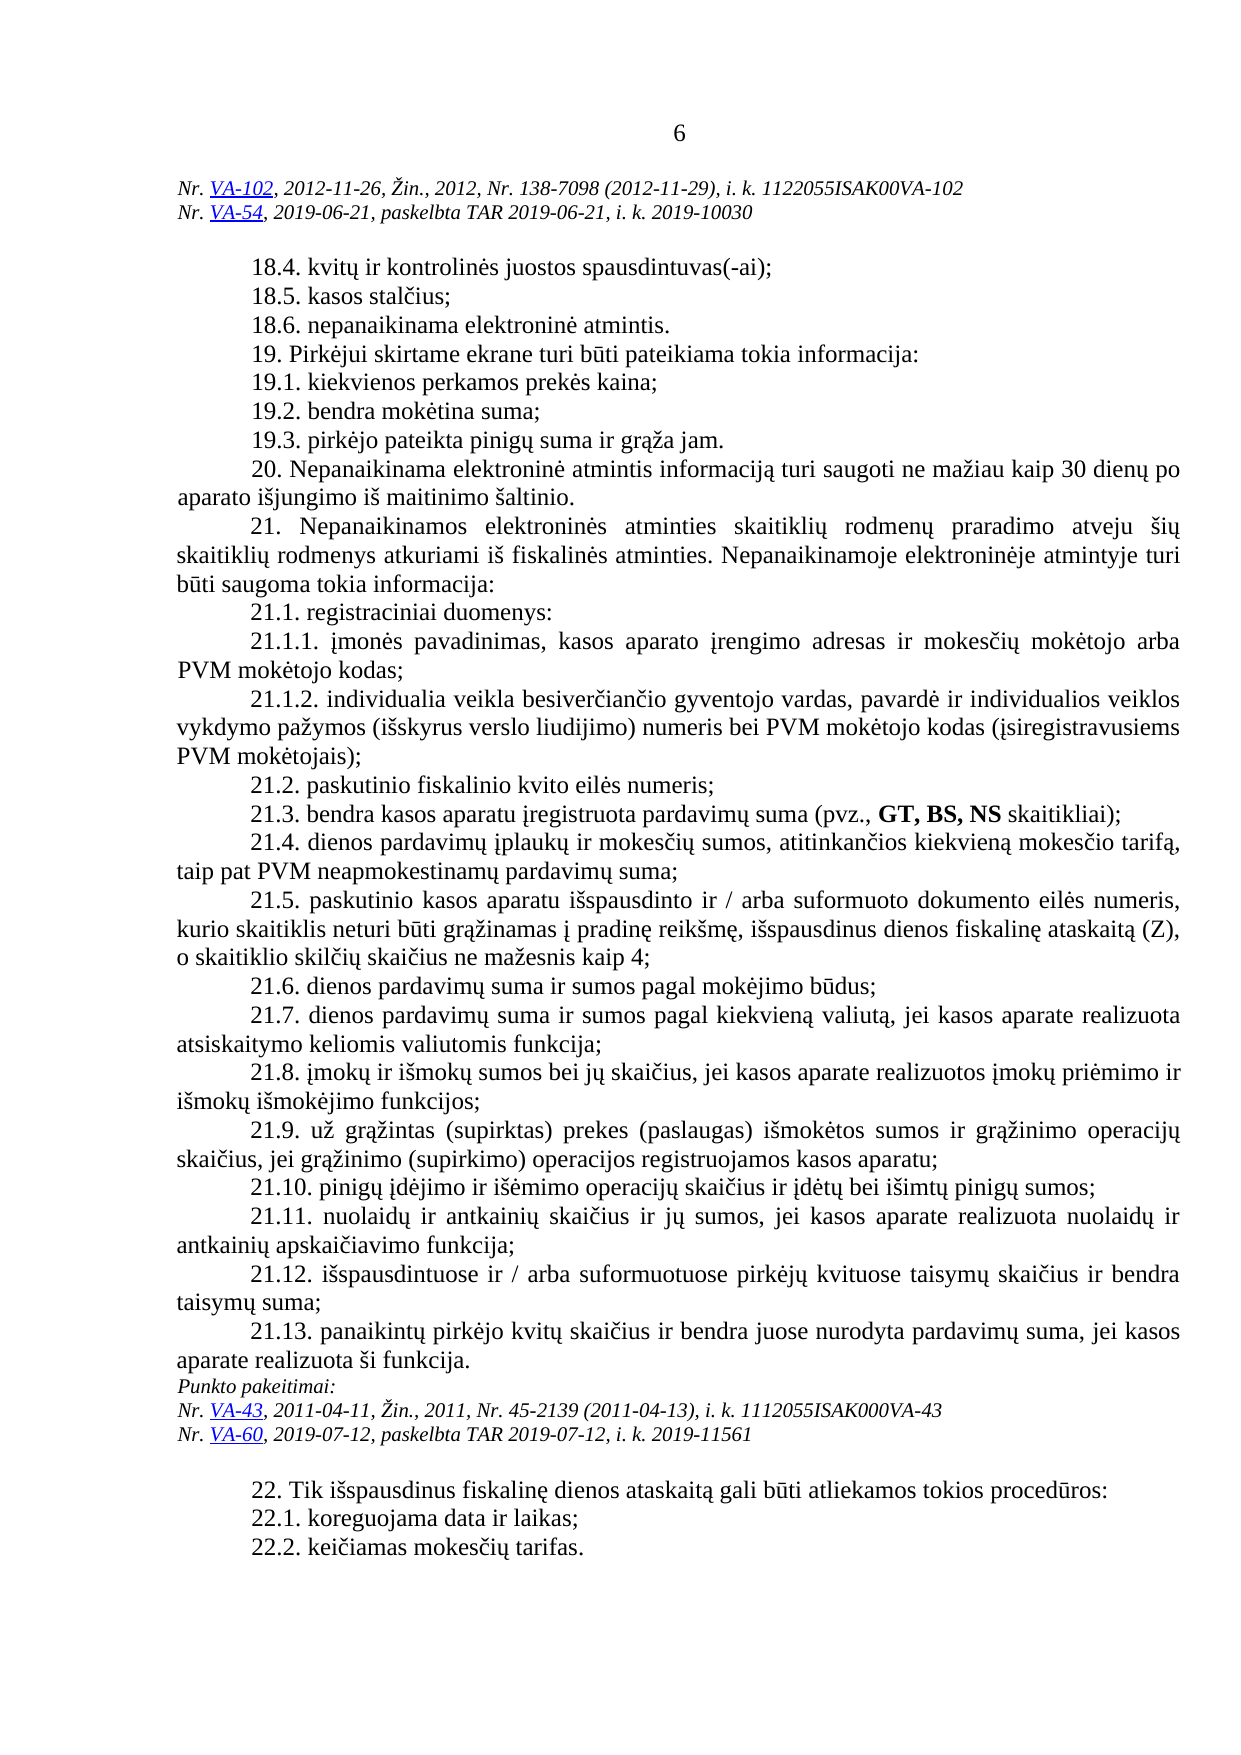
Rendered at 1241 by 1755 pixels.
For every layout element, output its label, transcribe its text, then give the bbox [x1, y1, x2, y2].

text 20. Nepanaikinama elektroninė atmintis informaciją turi saugoti ne mažiau kaip 30 dienų po aparato išjungimo iš maitinimo šaltinio. [177, 454, 1181, 511]
text 21.10. pinigų įdėjimo ir išėmimo operacijų skaičius ir įdėtų bei išimtų pinigų sumos; [250, 1172, 1181, 1201]
text 19. Pirkėjui skirtame ekrane turi būti pateikiama tokia informacija: [177, 339, 1181, 367]
text Nr. VA-60, 2019-07-12, paskelbta TAR 2019-07-12, i. k. 2019-11561 [177, 1422, 1181, 1446]
text 21.8. įmokų ir išmokų sumos bei jų skaičius, jei kasos aparate realizuotos įmokų priėmimo ir išmokų išmokėjimo funkcijos; [176, 1057, 1181, 1115]
text 22.1. koreguojama data ir laikas; [177, 1503, 1181, 1532]
text 19.1. kiekvienos perkamos prekės kaina; [177, 367, 1181, 396]
text 21.1.1. įmonės pavadinimas, kasos aparato įrengimo adresas ir mokesčių mokėtojo arba PVM mokėtojo kodas; [177, 626, 1181, 684]
text Nr. VA-43, 2011-04-11, Žin., 2011, Nr. 45-2139 (2011-04-13), i. k. 1112055ISAK000VA-43 [177, 1398, 1181, 1422]
text 21.9. už grąžintas (supirktas) prekes (paslaugas) išmokėtos sumos ir grąžinimo operacijų skaičius, jei grąžinimo (supirkimo) operacijos registruojamos kasos aparatu; [176, 1115, 1181, 1172]
text 18.4. kvitų ir kontrolinės juostos spausdintuvas(-ai); [177, 252, 1181, 281]
text 21.3. bendra kasos aparatu įregistruota pardavimų suma (pvz., GT, BS, NS skaitikliai); [250, 799, 1181, 827]
text 18.5. kasos stalčius; [177, 281, 1181, 310]
text 19.3. pirkėjo pateikta pinigų suma ir grąža jam. [177, 425, 1181, 454]
text 21.1. registraciniai duomenys: [250, 597, 1181, 626]
text 21.7. dienos pardavimų suma ir sumos pagal kiekvieną valiutą, jei kasos aparate realizuota atsiskaitymo keliomis valiutomis funkcija; [176, 1000, 1181, 1057]
text 18.6. nepanaikinama elektroninė atmintis. [177, 310, 1181, 339]
text 21.4. dienos pardavimų įplaukų ir mokesčių sumos, atitinkančios kiekvieną mokesčio tarifą, taip pat PVM neapmokestinamų pardavimų suma; [176, 827, 1181, 885]
text 21.11. nuolaidų ir antkainių skaičius ir jų sumos, jei kasos aparate realizuota nuolaidų ir antkainių apskaičiavimo funkcija; [176, 1201, 1181, 1259]
text 21. Nepanaikinamos elektroninės atminties skaitiklių rodmenų praradimo atveju šių skaitiklių rodmenys atkuriami iš fiskalinės atminties. Nepanaikinamoje elektroninėje atmintyje turi būti saugoma tokia informacija: [176, 511, 1181, 597]
text 21.5. paskutinio kasos aparatu išspausdinto ir / arba suformuoto dokumento eilės numeris, kurio skaitiklis neturi būti grąžinamas į pradinę reikšmę, išspausdinus dienos fiskalinę ataskaitą (Z), o skaitiklio skilčių skaičius ne mažesnis kaip 4; [176, 885, 1181, 971]
text 21.6. dienos pardavimų suma ir sumos pagal mokėjimo būdus; [250, 971, 1181, 1000]
text 21.13. panaikintų pirkėjo kvitų skaičius ir bendra juose nurodyta pardavimų suma, jei kasos aparate realizuota ši funkcija. [176, 1316, 1181, 1374]
text 21.2. paskutinio fiskalinio kvito eilės numeris; [250, 770, 1181, 799]
text 22. Tik išspausdinus fiskalinę dienos ataskaitą gali būti atliekamos tokios procedūros: [177, 1475, 1181, 1503]
text Nr. VA-54, 2019-06-21, paskelbta TAR 2019-06-21, i. k. 2019-10030 [177, 200, 1181, 224]
text 21.12. išspausdintuose ir / arba suformuotuose pirkėjų kvituose taisymų skaičius ir bendra taisymų suma; [176, 1259, 1181, 1316]
text 21.1.2. individualia veikla besiverčiančio gyventojo vardas, pavardė ir individualios veiklos vykdymo pažymos (išskyrus verslo liudijimo) numeris bei PVM mokėtojo kodas (įsiregistravusiems PVM mokėtojais); [176, 684, 1181, 770]
text Nr. VA-102, 2012-11-26, Žin., 2012, Nr. 138-7098 (2012-11-29), i. k. 1122055ISAK00VA-102 [177, 176, 1181, 200]
text 22.2. keičiamas mokesčių tarifas. [177, 1532, 1181, 1561]
text 19.2. bendra mokėtina suma; [177, 396, 1181, 425]
text Punkto pakeitimai: [177, 1374, 1181, 1398]
